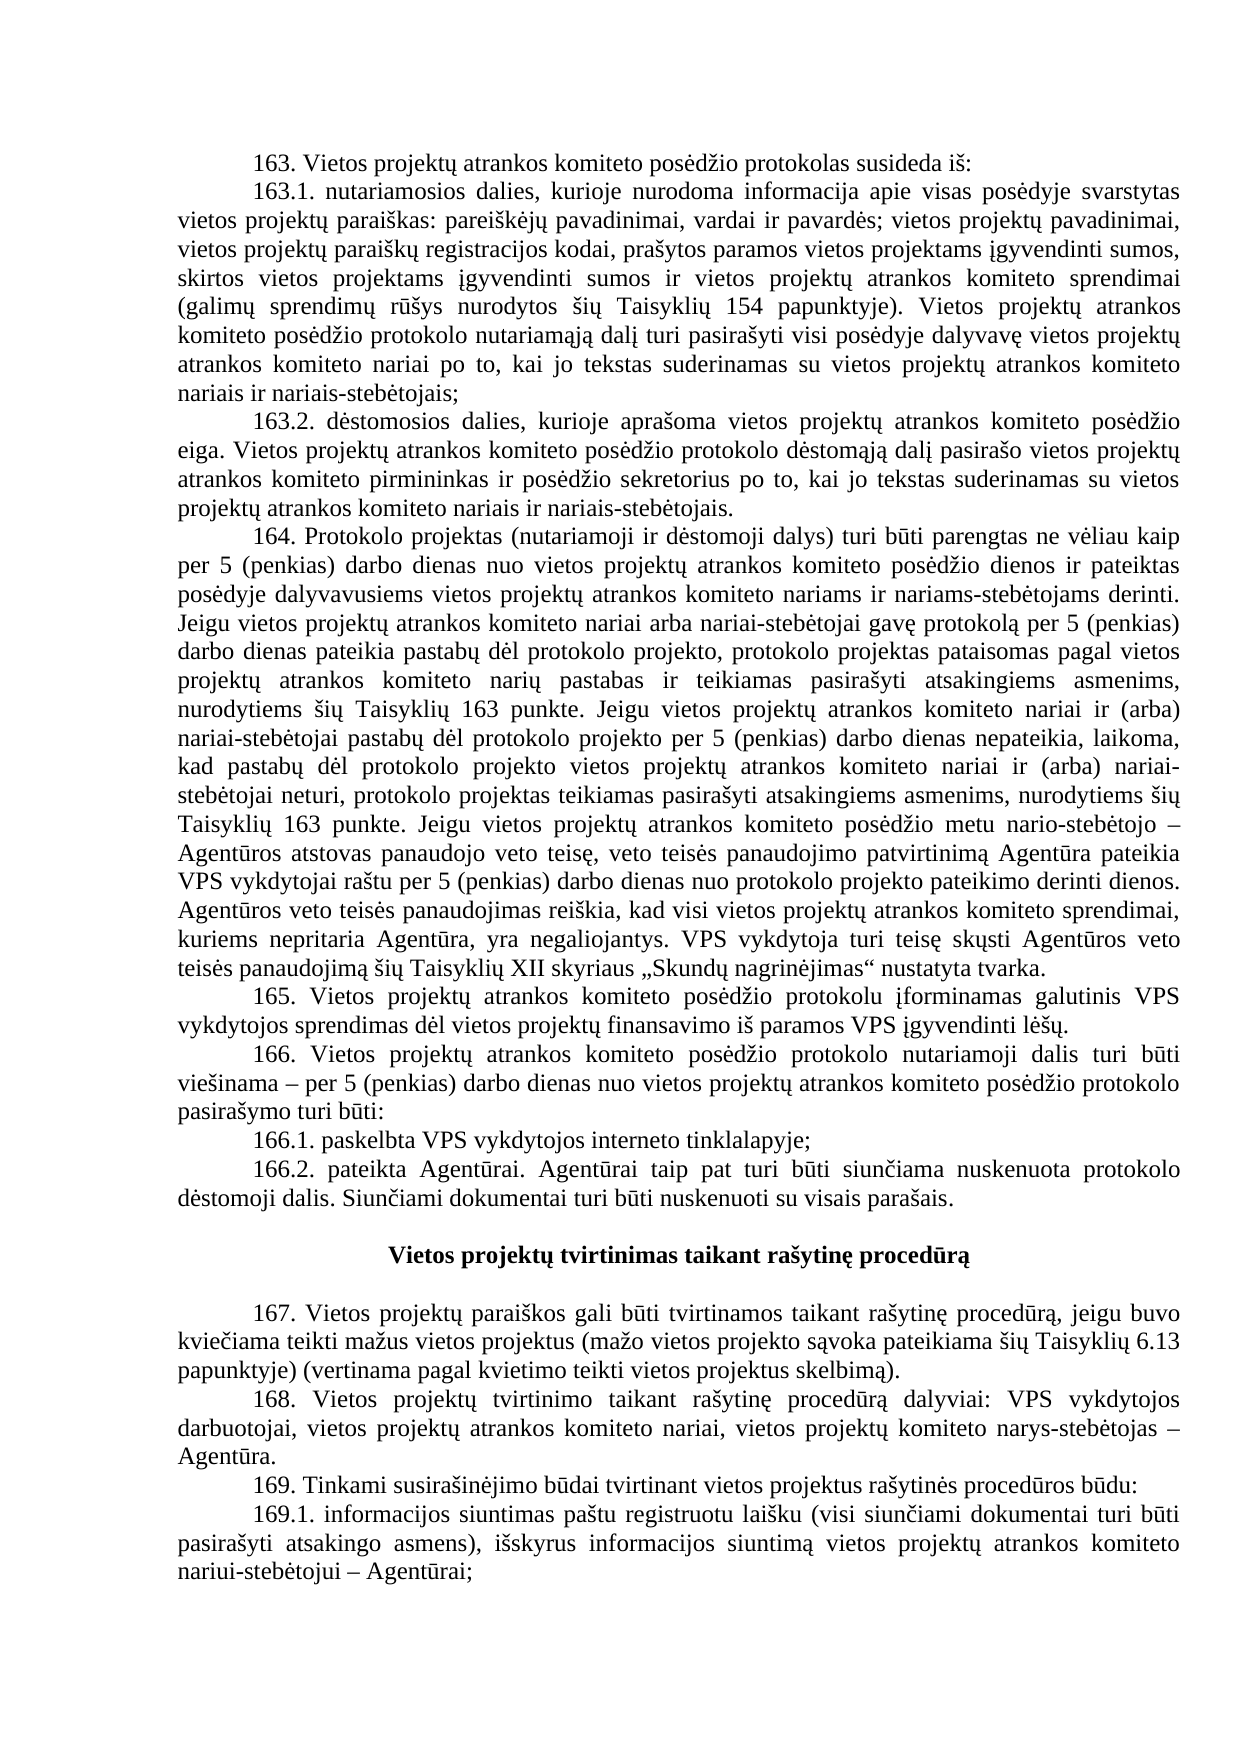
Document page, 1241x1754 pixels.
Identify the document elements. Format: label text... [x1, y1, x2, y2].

text 163.1. nutariamosios dalies, kurioje nurodoma informacija apie visas posėdyje svarstytas vietos projektų paraiškas: pareiškėjų pavadinimai, vardai ir pavardės; vietos projektų pavadinimai, vietos projektų paraiškų registracijos kodai, prašytos paramos vietos projektams įgyvendinti sumos, skirtos vietos projektams įgyvendinti sumos ir vietos projektų atrankos komiteto sprendimai (galimų sprendimų rūšys nurodytos šių Taisyklių 154 papunktyje). Vietos projektų atrankos komiteto posėdžio protokolo nutariamąją dalį turi pasirašyti visi posėdyje dalyvavę vietos projektų atrankos komiteto nariai po to, kai jo tekstas suderinamas su vietos projektų atrankos komiteto nariais ir nariais-stebėtojais; [177, 176, 1181, 406]
text 163. Vietos projektų atrankos komiteto posėdžio protokolas susideda iš: [177, 148, 1181, 176]
text 166.1. paskelbta VPS vykdytojos interneto tinklalapyje; [177, 1125, 1181, 1154]
text 167. Vietos projektų paraiškos gali būti tvirtinamos taikant rašytinę procedūrą, jeigu buvo kviečiama teikti mažus vietos projektus (mažo vietos projekto sąvoka pateikiama šių Taisyklių 6.13 papunktyje) (vertinama pagal kvietimo teikti vietos projektus skelbimą). [177, 1298, 1181, 1384]
text 165. Vietos projektų atrankos komiteto posėdžio protokolu įforminamas galutinis VPS vykdytojos sprendimas dėl vietos projektų finansavimo iš paramos VPS įgyvendinti lėšų. [177, 981, 1181, 1039]
text Vietos projektų tvirtinimas taikant rašytinę procedūrą [177, 1240, 1181, 1269]
text 166. Vietos projektų atrankos komiteto posėdžio protokolo nutariamoji dalis turi būti viešinama – per 5 (penkias) darbo dienas nuo vietos projektų atrankos komiteto posėdžio protokolo pasirašymo turi būti: [177, 1039, 1181, 1125]
text 169. Tinkami susirašinėjimo būdai tvirtinant vietos projektus rašytinės procedūros būdu: [177, 1470, 1181, 1499]
text 169.1. informacijos siuntimas paštu registruotu laišku (visi siunčiami dokumentai turi būti pasirašyti atsakingo asmens), išskyrus informacijos siuntimą vietos projektų atrankos komiteto nariui-stebėtojui – Agentūrai; [177, 1499, 1181, 1585]
text 168. Vietos projektų tvirtinimo taikant rašytinę procedūrą dalyviai: VPS vykdytojos darbuotojai, vietos projektų atrankos komiteto nariai, vietos projektų komiteto narys-stebėtojas – Agentūra. [177, 1384, 1181, 1470]
text 164. Protokolo projektas (nutariamoji ir dėstomoji dalys) turi būti parengtas ne vėliau kaip per 5 (penkias) darbo dienas nuo vietos projektų atrankos komiteto posėdžio dienos ir pateiktas posėdyje dalyvavusiems vietos projektų atrankos komiteto nariams ir nariams-stebėtojams derinti. Jeigu vietos projektų atrankos komiteto nariai arba nariai-stebėtojai gavę protokolą per 5 (penkias) darbo dienas pateikia pastabų dėl protokolo projekto, protokolo projektas pataisomas pagal vietos projektų atrankos komiteto narių pastabas ir teikiamas pasirašyti atsakingiems asmenims, nurodytiems šių Taisyklių 163 punkte. Jeigu vietos projektų atrankos komiteto nariai ir (arba) nariai-stebėtojai pastabų dėl protokolo projekto per 5 (penkias) darbo dienas nepateikia, laikoma, kad pastabų dėl protokolo projekto vietos projektų atrankos komiteto nariai ir (arba) nariai-stebėtojai neturi, protokolo projektas teikiamas pasirašyti atsakingiems asmenims, nurodytiems šių Taisyklių 163 punkte. Jeigu vietos projektų atrankos komiteto posėdžio metu nario-stebėtojo – Agentūros atstovas panaudojo veto teisę, veto teisės panaudojimo patvirtinimą Agentūra pateikia VPS vykdytojai raštu per 5 (penkias) darbo dienas nuo protokolo projekto pateikimo derinti dienos. Agentūros veto teisės panaudojimas reiškia, kad visi vietos projektų atrankos komiteto sprendimai, kuriems nepritaria Agentūra, yra negaliojantys. VPS vykdytoja turi teisę skųsti Agentūros veto teisės panaudojimą šių Taisyklių XII skyriaus „Skundų nagrinėjimas“ nustatyta tvarka. [177, 521, 1181, 981]
text 166.2. pateikta Agentūrai. Agentūrai taip pat turi būti siunčiama nuskenuota protokolo dėstomoji dalis. Siunčiami dokumentai turi būti nuskenuoti su visais parašais. [177, 1154, 1181, 1211]
text 163.2. dėstomosios dalies, kurioje aprašoma vietos projektų atrankos komiteto posėdžio eiga. Vietos projektų atrankos komiteto posėdžio protokolo dėstomąją dalį pasirašo vietos projektų atrankos komiteto pirmininkas ir posėdžio sekretorius po to, kai jo tekstas suderinamas su vietos projektų atrankos komiteto nariais ir nariais-stebėtojais. [177, 406, 1181, 521]
